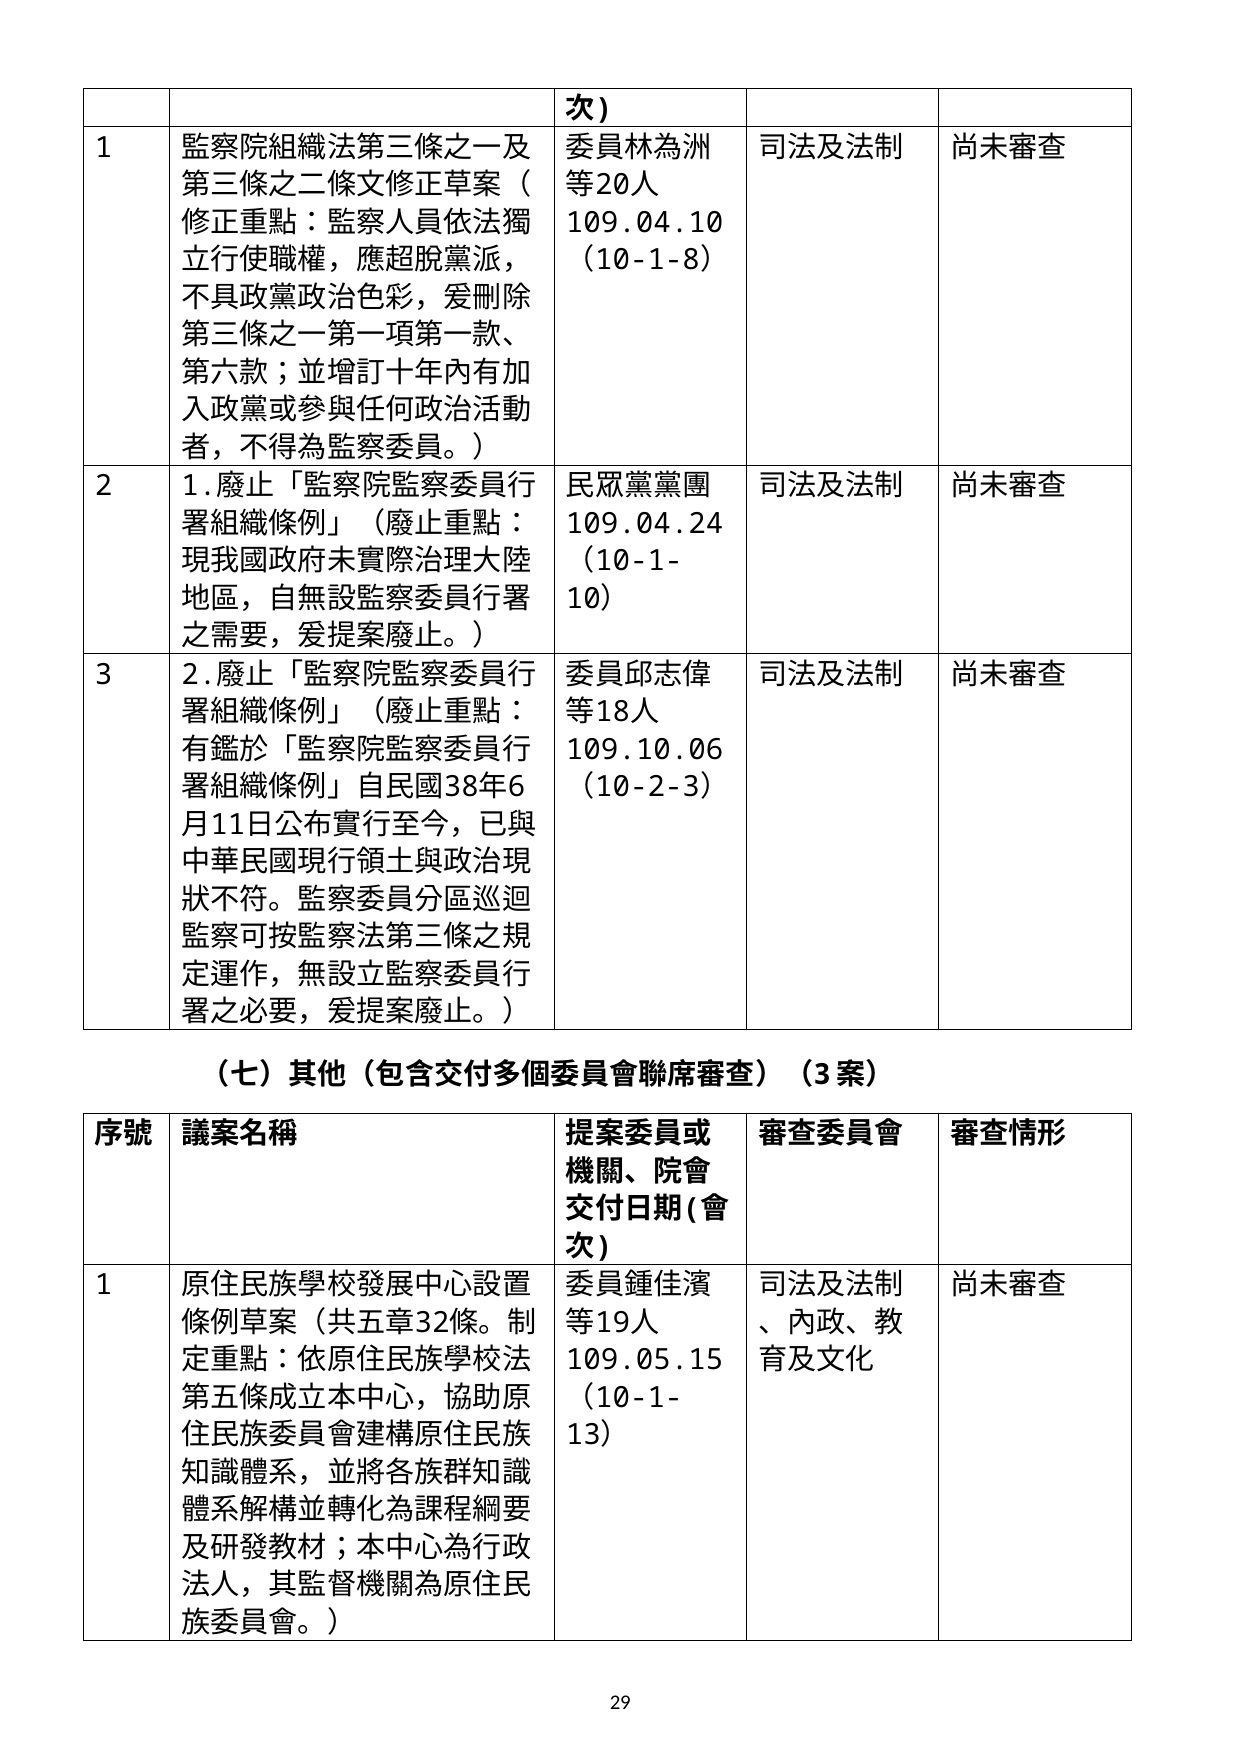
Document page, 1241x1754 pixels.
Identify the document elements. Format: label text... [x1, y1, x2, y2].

table_header 序號 [84, 1114, 169, 1263]
table_cell 3 [84, 654, 169, 1029]
table_header [939, 89, 1131, 126]
table_cell 民眾黨黨團 109.04.24 （10-1-10） [555, 466, 746, 653]
table_cell 1 [84, 127, 169, 465]
table_header 審查委員會 [747, 1114, 938, 1263]
table_header 審查情形 [939, 1114, 1131, 1263]
table_cell 委員鍾佳濱等19人 109.05.15 （10-1-13） [555, 1265, 746, 1639]
table_cell 司法及法制 [747, 127, 938, 465]
table_cell 原住民族學校發展中心設置條例草案（共五章32條。制定重點：依原住民族學校法第五條成立本中心，協助原住民族委員會建構原住民族知識體系，並將各族群知識體系解構並轉化為課程綱要及研發教材；本中心為行政法人，其監督機關為原住民族委員會。） [170, 1265, 554, 1639]
table_header 次) [555, 89, 746, 126]
table_cell 尚未審查 [939, 466, 1131, 653]
table_cell 司法及法制、內政、教育及文化 [747, 1265, 938, 1639]
table_cell 尚未審查 [939, 1265, 1131, 1639]
table_header [747, 89, 938, 126]
subtitle （七）其他（包含交付多個委員會聯席審查）（3案） [75, 1050, 1165, 1093]
table_cell 尚未審查 [939, 127, 1131, 465]
table_header 議案名稱 [170, 1114, 554, 1263]
table_cell 司法及法制 [747, 466, 938, 653]
table_cell 尚未審查 [939, 654, 1131, 1029]
table_cell 1 [84, 1265, 169, 1639]
table_cell 委員邱志偉等18人 109.10.06 （10-2-3） [555, 654, 746, 1029]
table_header [84, 89, 169, 126]
table_cell 監察院組織法第三條之一及第三條之二條文修正草案（修正重點：監察人員依法獨立行使職權，應超脫黨派，不具政黨政治色彩，爰刪除第三條之一第一項第一款、第六款；並增訂十年內有加入政黨或參與任何政治活動者，不得為監察委員。） [170, 127, 554, 465]
table_cell 2.廢止「監察院監察委員行署組織條例」（廢止重點：有鑑於「監察院監察委員行署組織條例」自民國38年6月11日公布實行至今，已與中華民國現行領土與政治現狀不符。監察委員分區巡迴監察可按監察法第三條之規定運作，無設立監察委員行署之必要，爰提案廢止。） [170, 654, 554, 1029]
table_header [170, 89, 554, 126]
table_cell 司法及法制 [747, 654, 938, 1029]
table_cell 委員林為洲等20人 109.04.10 （10-1-8） [555, 127, 746, 465]
table_cell 2 [84, 466, 169, 653]
table_header 提案委員或機關、院會交付日期(會次) [555, 1114, 746, 1263]
table_cell 1.廢止「監察院監察委員行署組織條例」（廢止重點：現我國政府未實際治理大陸地區，自無設監察委員行署之需要，爰提案廢止。） [170, 466, 554, 653]
